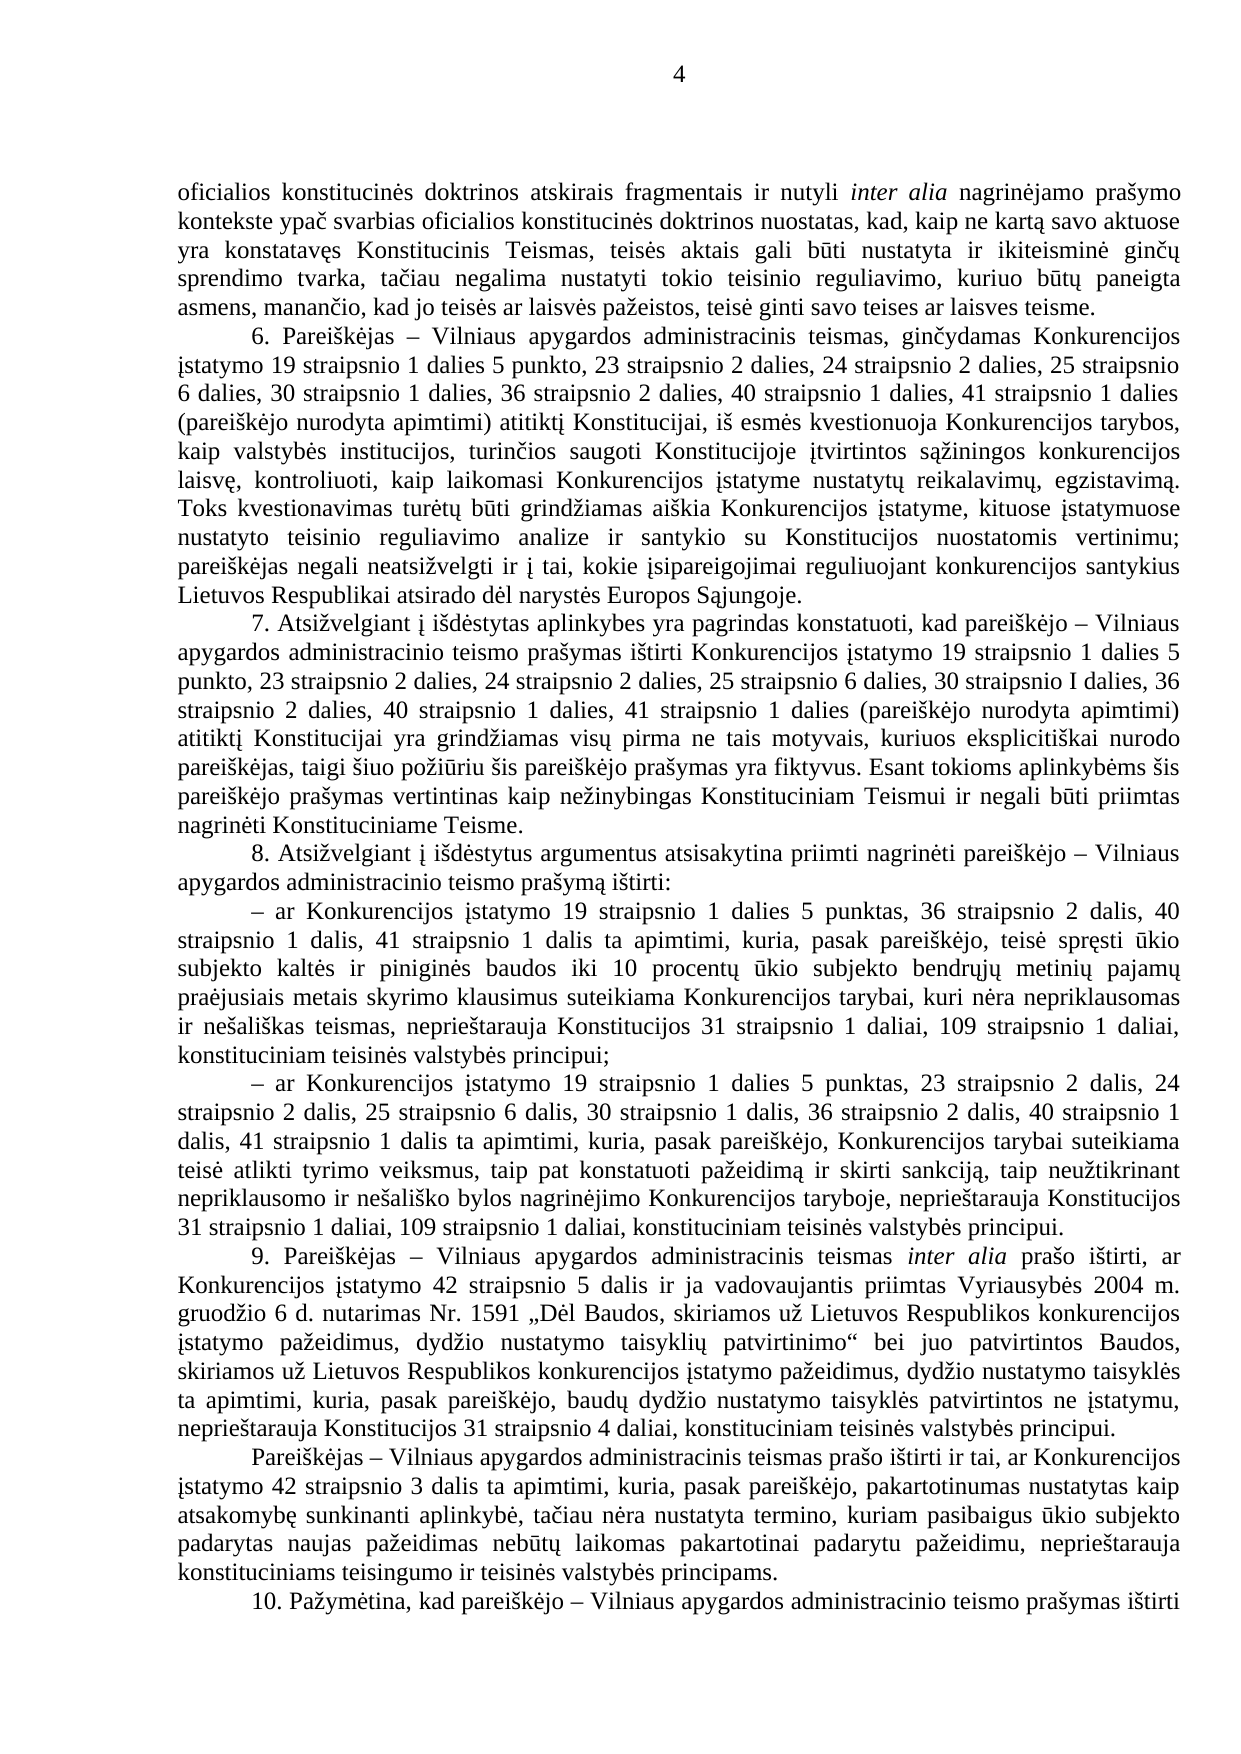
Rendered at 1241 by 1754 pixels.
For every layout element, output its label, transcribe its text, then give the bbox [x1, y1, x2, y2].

text 10. Pažymėtina, kad pareiškėjo – Vilniaus apygardos administracinio teismo prašymas ištirti [177, 1586, 1181, 1615]
text Pareiškėjas – Vilniaus apygardos administracinis teismas prašo ištirti ir tai, ar Konkurencijos įstatymo 42 straipsnio 3 dalis ta apimtimi, kuria, pasak pareiškėjo, pakartotinumas nustatytas kaip atsakomybę sunkinanti aplinkybė, tačiau nėra nustatyta termino, kuriam pasibaigus ūkio subjekto padarytas naujas pažeidimas nebūtų laikomas pakartotinai padarytu pažeidimu, neprieštarauja konstituciniams teisingumo ir teisinės valstybės principams. [177, 1442, 1181, 1586]
text 6. Pareiškėjas – Vilniaus apygardos administracinis teismas, ginčydamas Konkurencijos įstatymo 19 straipsnio 1 dalies 5 punkto, 23 straipsnio 2 dalies, 24 straipsnio 2 dalies, 25 straipsnio 6 dalies, 30 straipsnio 1 dalies, 36 straipsnio 2 dalies, 40 straipsnio 1 dalies, 41 straipsnio 1 dalies (pareiškėjo nurodyta apimtimi) atitiktį Konstitucijai, iš esmės kvestionuoja Konkurencijos tarybos, kaip valstybės institucijos, turinčios saugoti Konstitucijoje įtvirtintos sąžiningos konkurencijos laisvę, kontroliuoti, kaip laikomasi Konkurencijos įstatyme nustatytų reikalavimų, egzistavimą. Toks kvestionavimas turėtų būti grindžiamas aiškia Konkurencijos įstatyme, kituose įstatymuose nustatyto teisinio reguliavimo analize ir santykio su Konstitucijos nuostatomis vertinimu; pareiškėjas negali neatsižvelgti ir į tai, kokie įsipareigojimai reguliuojant konkurencijos santykius Lietuvos Respublikai atsirado dėl narystės Europos Sąjungoje. [177, 321, 1181, 608]
text 8. Atsižvelgiant į išdėstytus argumentus atsisakytina priimti nagrinėti pareiškėjo – Vilniaus apygardos administracinio teismo prašymą ištirti: [177, 838, 1181, 896]
text – ar Konkurencijos įstatymo 19 straipsnio 1 dalies 5 punktas, 23 straipsnio 2 dalis, 24 straipsnio 2 dalis, 25 straipsnio 6 dalis, 30 straipsnio 1 dalis, 36 straipsnio 2 dalis, 40 straipsnio 1 dalis, 41 straipsnio 1 dalis ta apimtimi, kuria, pasak pareiškėjo, Konkurencijos tarybai suteikiama teisė atlikti tyrimo veiksmus, taip pat konstatuoti pažeidimą ir skirti sankciją, taip neužtikrinant nepriklausomo ir nešališko bylos nagrinėjimo Konkurencijos taryboje, neprieštarauja Konstitucijos 31 straipsnio 1 daliai, 109 straipsnio 1 daliai, konstituciniam teisinės valstybės principui. [177, 1068, 1181, 1241]
text oficialios konstitucinės doktrinos atskirais fragmentais ir nutyli inter alia nagrinėjamo prašymo kontekste ypač svarbias oficialios konstitucinės doktrinos nuostatas, kad, kaip ne kartą savo aktuose yra konstatavęs Konstitucinis Teismas, teisės aktais gali būti nustatyta ir ikiteisminė ginčų sprendimo tvarka, tačiau negalima nustatyti tokio teisinio reguliavimo, kuriuo būtų paneigta asmens, manančio, kad jo teisės ar laisvės pažeistos, teisė ginti savo teises ar laisves teisme. [177, 177, 1181, 321]
text – ar Konkurencijos įstatymo 19 straipsnio 1 dalies 5 punktas, 36 straipsnio 2 dalis, 40 straipsnio 1 dalis, 41 straipsnio 1 dalis ta apimtimi, kuria, pasak pareiškėjo, teisė spręsti ūkio subjekto kaltės ir piniginės baudos iki 10 procentų ūkio subjekto bendrųjų metinių pajamų praėjusiais metais skyrimo klausimus suteikiama Konkurencijos tarybai, kuri nėra nepriklausomas ir nešališkas teismas, neprieštarauja Konstitucijos 31 straipsnio 1 daliai, 109 straipsnio 1 daliai, konstituciniam teisinės valstybės principui; [177, 896, 1181, 1068]
text 7. Atsižvelgiant į išdėstytas aplinkybes yra pagrindas konstatuoti, kad pareiškėjo – Vilniaus apygardos administracinio teismo prašymas ištirti Konkurencijos įstatymo 19 straipsnio 1 dalies 5 punkto, 23 straipsnio 2 dalies, 24 straipsnio 2 dalies, 25 straipsnio 6 dalies, 30 straipsnio I dalies, 36 straipsnio 2 dalies, 40 straipsnio 1 dalies, 41 straipsnio 1 dalies (pareiškėjo nurodyta apimtimi) atitiktį Konstitucijai yra grindžiamas visų pirma ne tais motyvais, kuriuos eksplicitiškai nurodo pareiškėjas, taigi šiuo požiūriu šis pareiškėjo prašymas yra fiktyvus. Esant tokioms aplinkybėms šis pareiškėjo prašymas vertintinas kaip nežinybingas Konstituciniam Teismui ir negali būti priimtas nagrinėti Konstituciniame Teisme. [177, 608, 1181, 838]
text 9. Pareiškėjas – Vilniaus apygardos administracinis teismas inter alia prašo ištirti, ar Konkurencijos įstatymo 42 straipsnio 5 dalis ir ja vadovaujantis priimtas Vyriausybės 2004 m. gruodžio 6 d. nutarimas Nr. 1591 „Dėl Baudos, skiriamos už Lietuvos Respublikos konkurencijos įstatymo pažeidimus, dydžio nustatymo taisyklių patvirtinimo“ bei juo patvirtintos Baudos, skiriamos už Lietuvos Respublikos konkurencijos įstatymo pažeidimus, dydžio nustatymo taisyklės ta apimtimi, kuria, pasak pareiškėjo, baudų dydžio nustatymo taisyklės patvirtintos ne įstatymu, neprieštarauja Konstitucijos 31 straipsnio 4 daliai, konstituciniam teisinės valstybės principui. [177, 1241, 1181, 1442]
